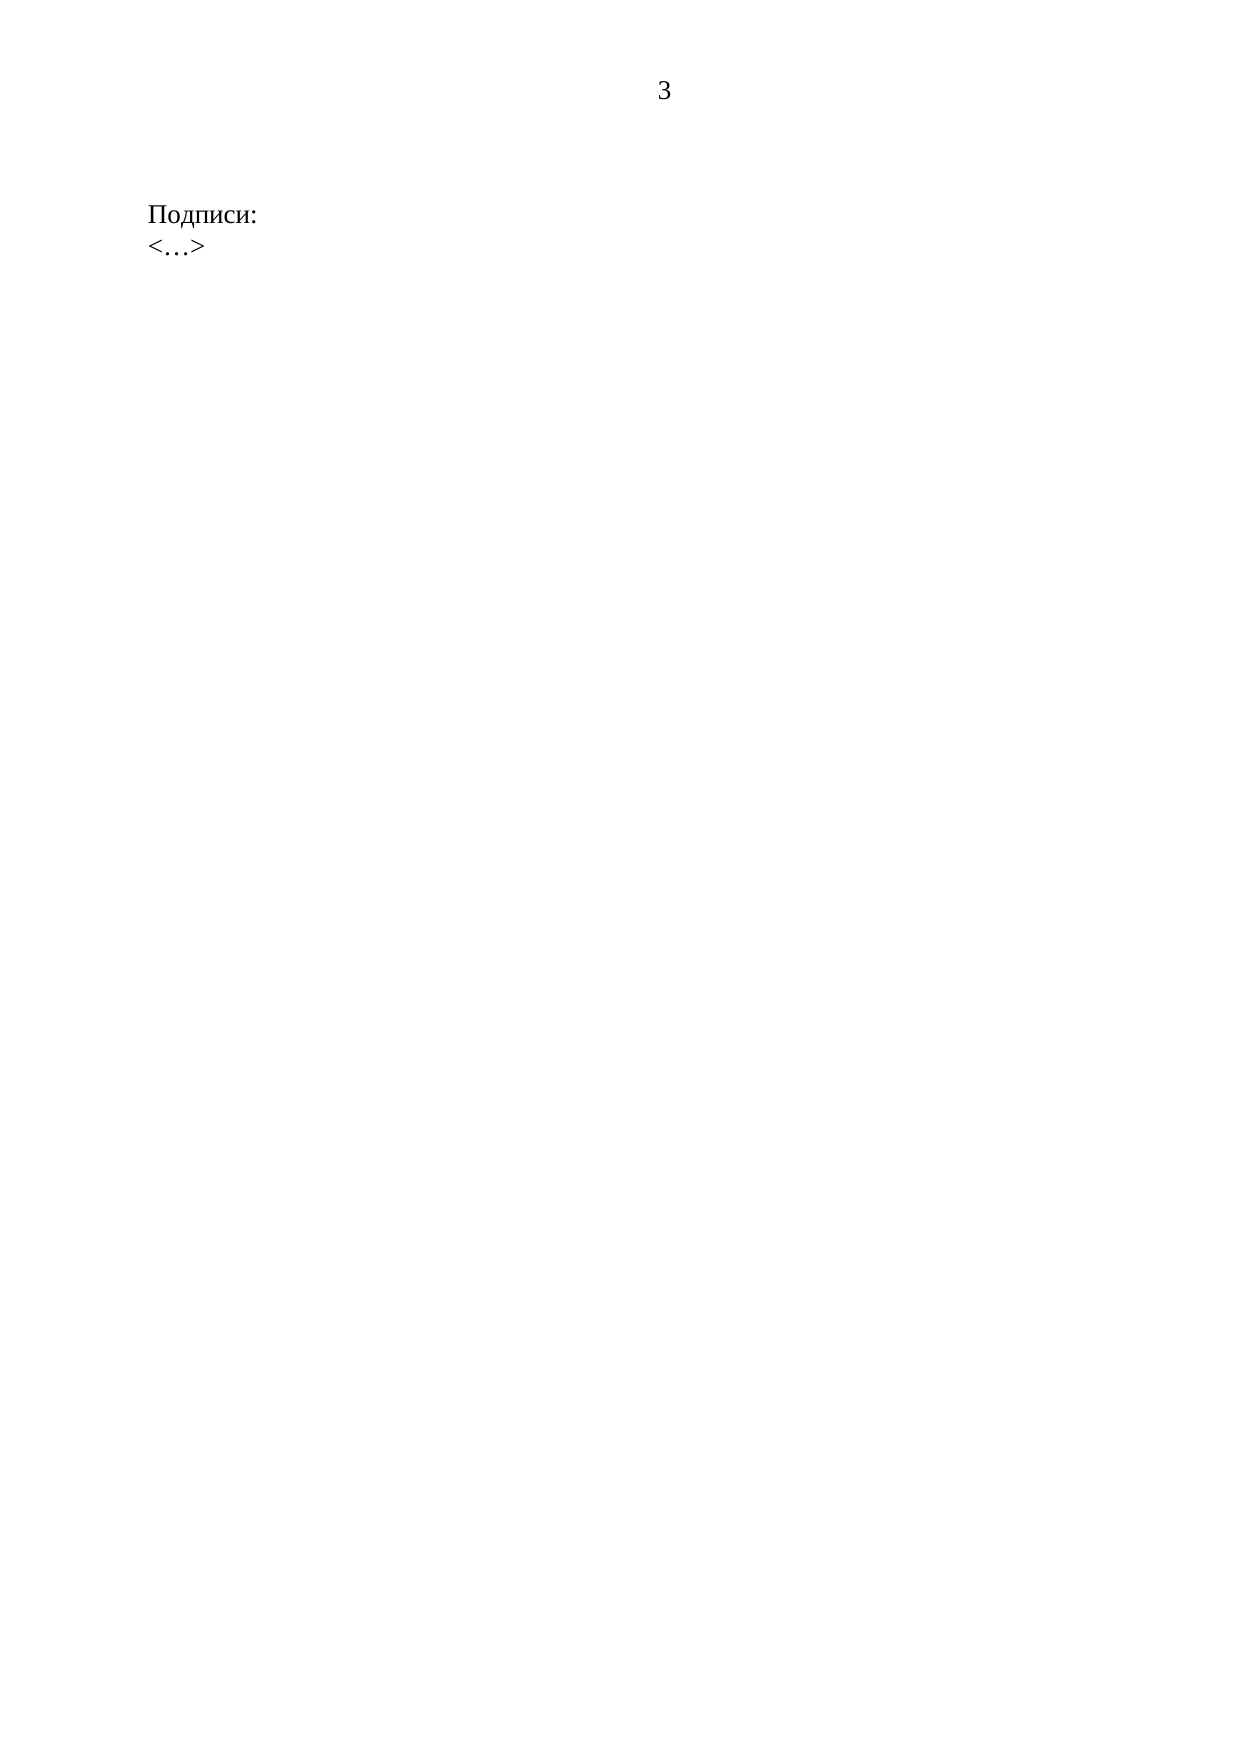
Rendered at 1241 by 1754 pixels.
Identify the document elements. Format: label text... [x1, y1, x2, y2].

text <…> [148, 229, 1181, 261]
text Подписи: [148, 198, 1181, 229]
